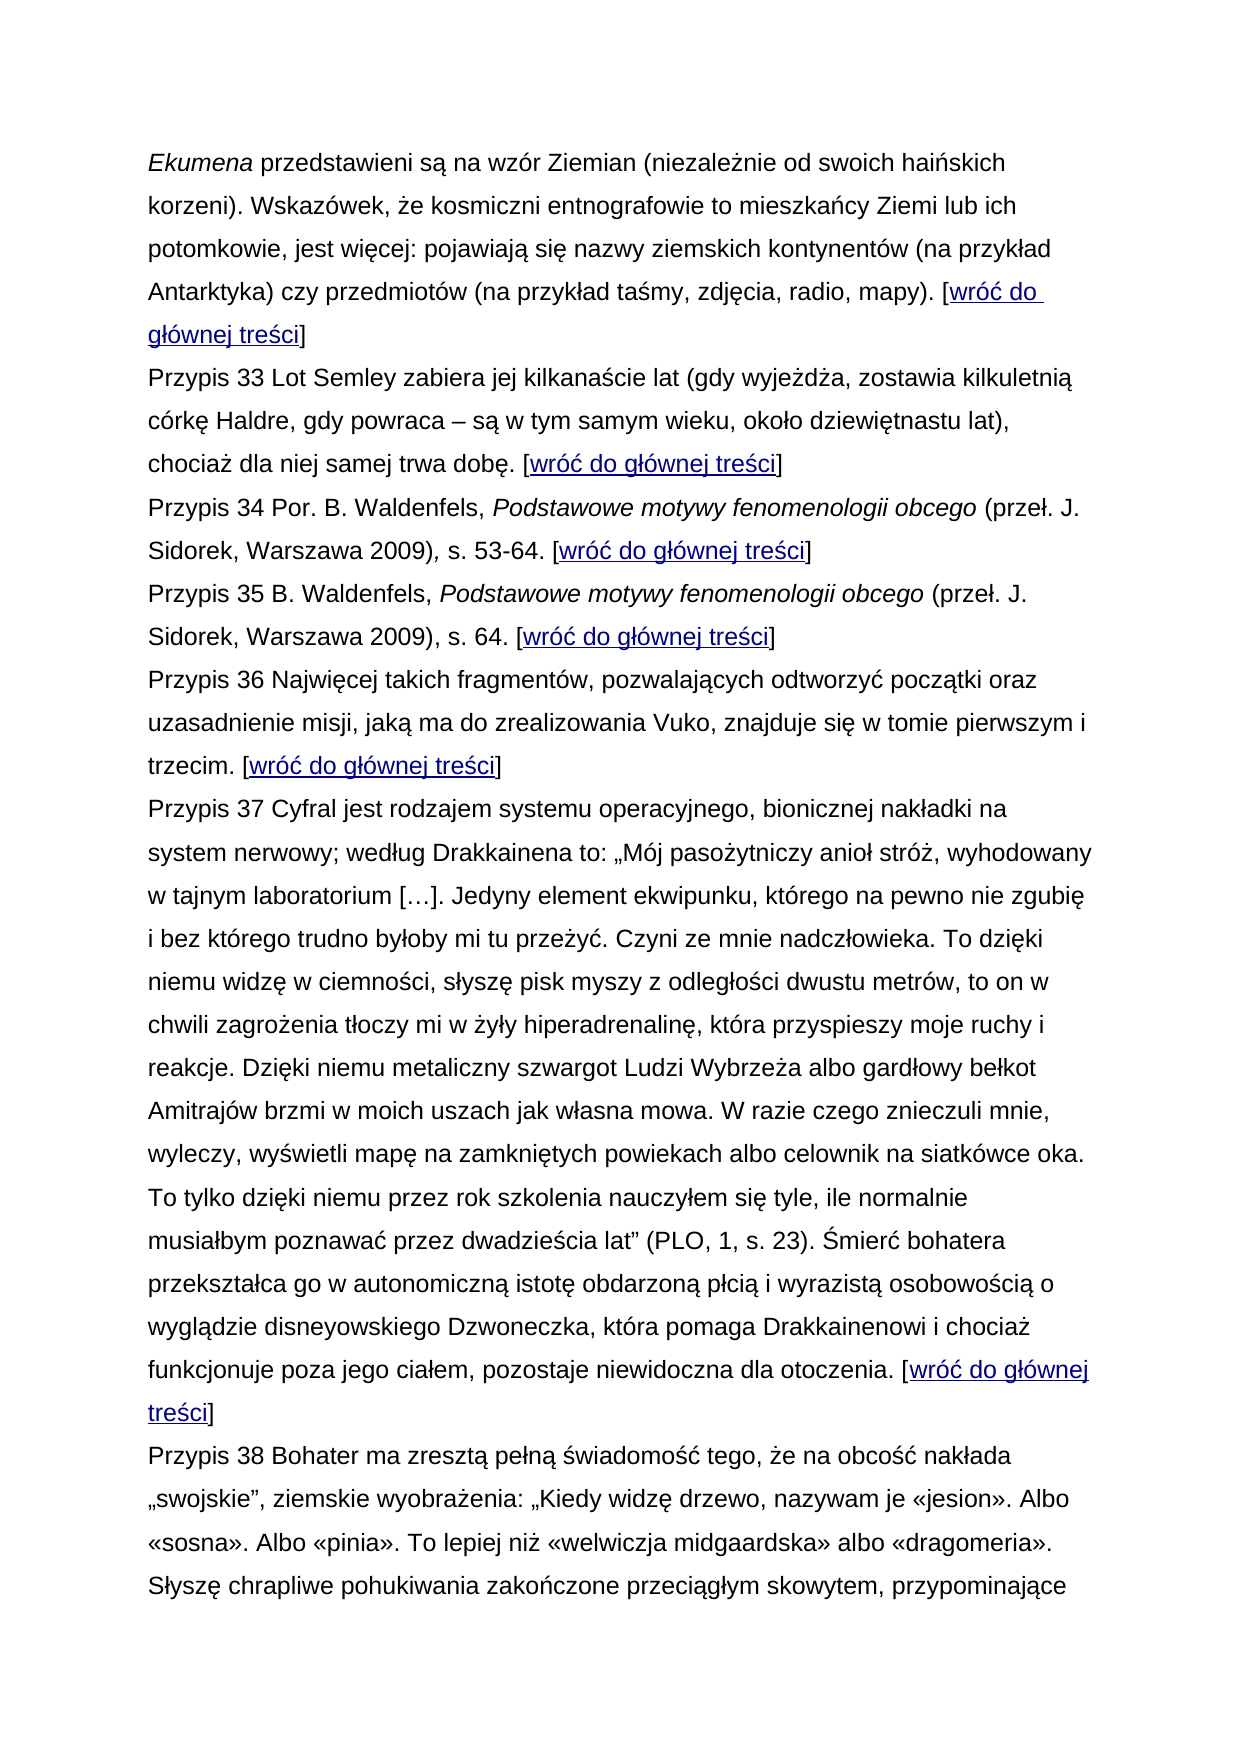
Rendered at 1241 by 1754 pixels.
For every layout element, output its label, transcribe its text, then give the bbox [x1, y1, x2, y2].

text Przypis 34 Por. B. Waldenfels, Podstawowe motywy fenomenologii obcego (przeł. J. Sidorek, Warszawa 2009), s. 53-64. [wróć do głównej treści] [148, 493, 1093, 564]
text Przypis 33 Lot Semley zabiera jej kilkanaście lat (gdy wyjeżdża, zostawia kilkuletnią córkę Haldre, gdy powraca – są w tym samym wieku, około dziewiętnastu lat), chociaż dla niej samej trwa dobę. [wróć do głównej treści] [148, 363, 1093, 478]
text Przypis 35 B. Waldenfels, Podstawowe motywy fenomenologii obcego (przeł. J. Sidorek, Warszawa 2009), s. 64. [wróć do głównej treści] [148, 579, 1093, 651]
text Ekumena przedstawieni są na wzór Ziemian (niezależnie od swoich haińskich korzeni). Wskazówek, że kosmiczni entnografowie to mieszkańcy Ziemi lub ich potomkowie, jest więcej: pojawiają się nazwy ziemskich kontynentów (na przykład Antarktyka) czy przedmiotów (na przykład taśmy, zdjęcia, radio, mapy). [wróć do głównej treści] [148, 148, 1093, 349]
text Przypis 37 Cyfral jest rodzajem systemu operacyjnego, bionicznej nakładki na system nerwowy; według Drakkainena to: „Mój pasożytniczy anioł stróż, wyhodowany w tajnym laboratorium […]. Jedyny element ekwipunku, którego na pewno nie zgubię i bez którego trudno byłoby mi tu przeżyć. Czyni ze mnie nadczłowieka. To dzięki niemu widzę w ciemności, słyszę pisk myszy z odległości dwustu metrów, to on w chwili zagrożenia tłoczy mi w żyły hiperadrenalinę, która przyspieszy moje ruchy i reakcje. Dzięki niemu metaliczny szwargot Ludzi Wybrzeża albo gardłowy bełkot Amitrajów brzmi w moich uszach jak własna mowa. W razie czego znieczuli mnie, wyleczy, wyświetli mapę na zamkniętych powiekach albo celownik na siatkówce oka. To tylko dzięki niemu przez rok szkolenia nauczyłem się tyle, ile normalnie musiałbym poznawać przez dwadzieścia lat” (PLO, 1, s. 23). Śmierć bohatera przekształca go w autonomiczną istotę obdarzoną płcią i wyrazistą osobowością o wyglądzie disneyowskiego Dzwoneczka, która pomaga Drakkainenowi i chociaż funkcjonuje poza jego ciałem, pozostaje niewidoczna dla otoczenia. [wróć do głównej treści] [148, 794, 1093, 1427]
text Przypis 38 Bohater ma zresztą pełną świadomość tego, że na obcość nakłada „swojskie”, ziemskie wyobrażenia: „Kiedy widzę drzewo, nazywam je «jesion». Albo «sosna». Albo «pinia». To lepiej niż «welwiczja midgaardska» albo «dragomeria». Słyszę chrapliwe pohukiwania zakończone przeciągłym skowytem, przypominające [148, 1441, 1093, 1599]
text Przypis 36 Najwięcej takich fragmentów, pozwalających odtworzyć początki oraz uzasadnienie misji, jaką ma do zrealizowania Vuko, znajduje się w tomie pierwszym i trzecim. [wróć do głównej treści] [148, 665, 1093, 780]
